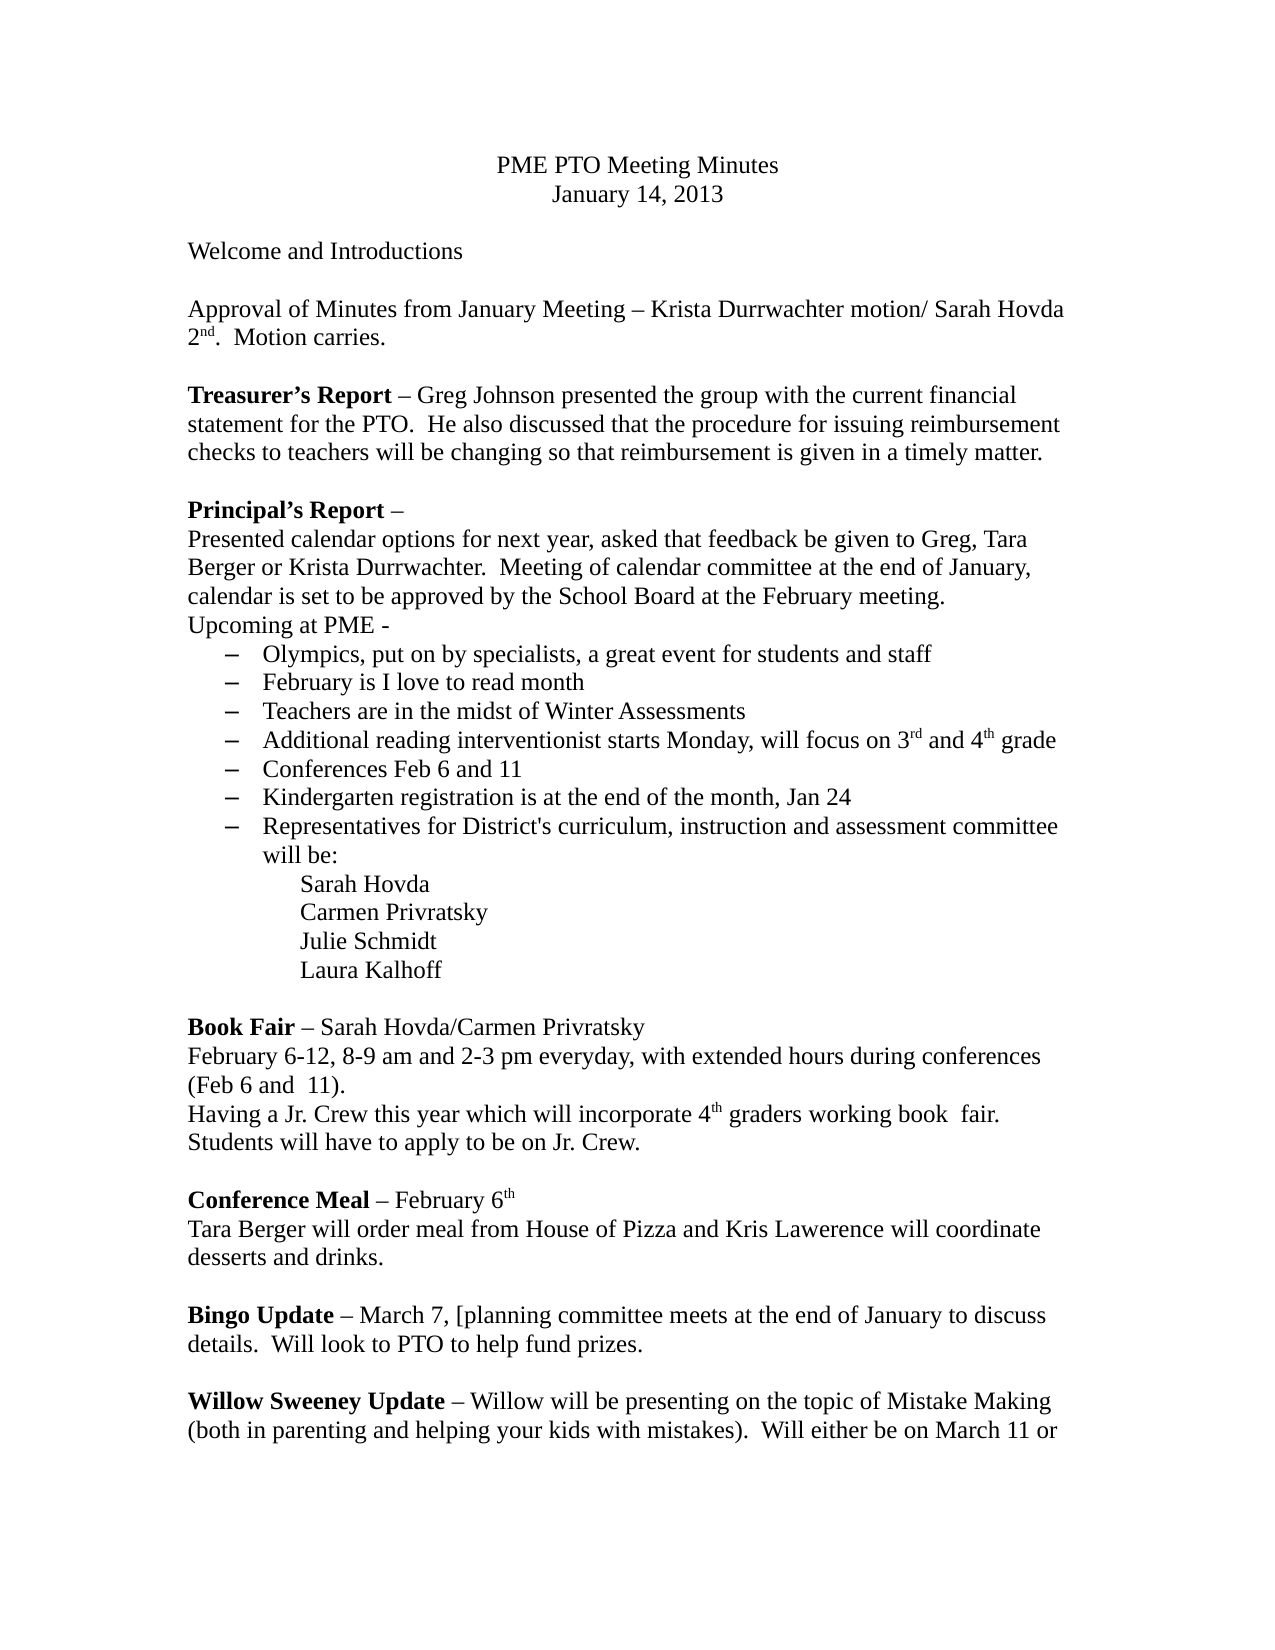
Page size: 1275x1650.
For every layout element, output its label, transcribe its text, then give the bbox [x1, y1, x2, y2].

text February 6-12, 8-9 am and 2-3 pm everyday, with extended hours during conferences (Feb 6 and 11). [187, 1041, 1087, 1099]
text Upcoming at PME - [187, 610, 1087, 639]
list Kindergarten registration is at the end of the month, Jan 24 [225, 782, 1087, 811]
list Additional reading interventionist starts Monday, will focus on 3rd and 4th grade [225, 725, 1087, 754]
text Principal’s Report – [187, 495, 1087, 524]
list February is I love to read month [225, 667, 1087, 696]
text Conference Meal – February 6th [187, 1185, 1087, 1214]
list Representatives for District's curriculum, instruction and assessment committee will be: [225, 811, 1087, 869]
text PME PTO Meeting Minutes [187, 150, 1087, 179]
list Olympics, put on by specialists, a great event for students and staff [225, 639, 1087, 667]
list Conferences Feb 6 and 11 [225, 754, 1087, 782]
list Sarah Hovda [262, 869, 1087, 897]
list Teachers are in the midst of Winter Assessments [225, 696, 1087, 725]
text Bingo Update – March 7, [planning committee meets at the end of January to discuss details. Will look to PTO to help fund prizes. [187, 1300, 1087, 1357]
text Willow Sweeney Update – Willow will be presenting on the topic of Mistake Making (both in parenting and helping your kids with mistakes). Will either be on March 11 or [187, 1386, 1087, 1444]
text Presented calendar options for next year, asked that feedback be given to Greg, Tara Berger or Krista Durrwachter. Meeting of calendar committee at the end of January, calendar is set to be approved by the School Board at the February meeting. [187, 524, 1087, 610]
list Carmen Privratsky Julie Schmidt [262, 897, 1087, 955]
text January 14, 2013 [187, 179, 1087, 207]
text Welcome and Introductions [187, 236, 1087, 265]
text Approval of Minutes from January Meeting – Krista Durrwachter motion/ Sarah Hovda 2nd. Motion carries. [187, 294, 1087, 351]
text Tara Berger will order meal from House of Pizza and Kris Lawerence will coordinate desserts and drinks. [187, 1214, 1087, 1271]
text Book Fair – Sarah Hovda/Carmen Privratsky [187, 1012, 1087, 1041]
text Having a Jr. Crew this year which will incorporate 4th graders working book fair. Students will have to apply to be on Jr. Crew. [187, 1099, 1087, 1156]
list Laura Kalhoff [262, 955, 1087, 984]
text Treasurer’s Report – Greg Johnson presented the group with the current financial statement for the PTO. He also discussed that the procedure for issuing reimbursement checks to teachers will be changing so that reimbursement is given in a timely matter. [187, 380, 1087, 466]
